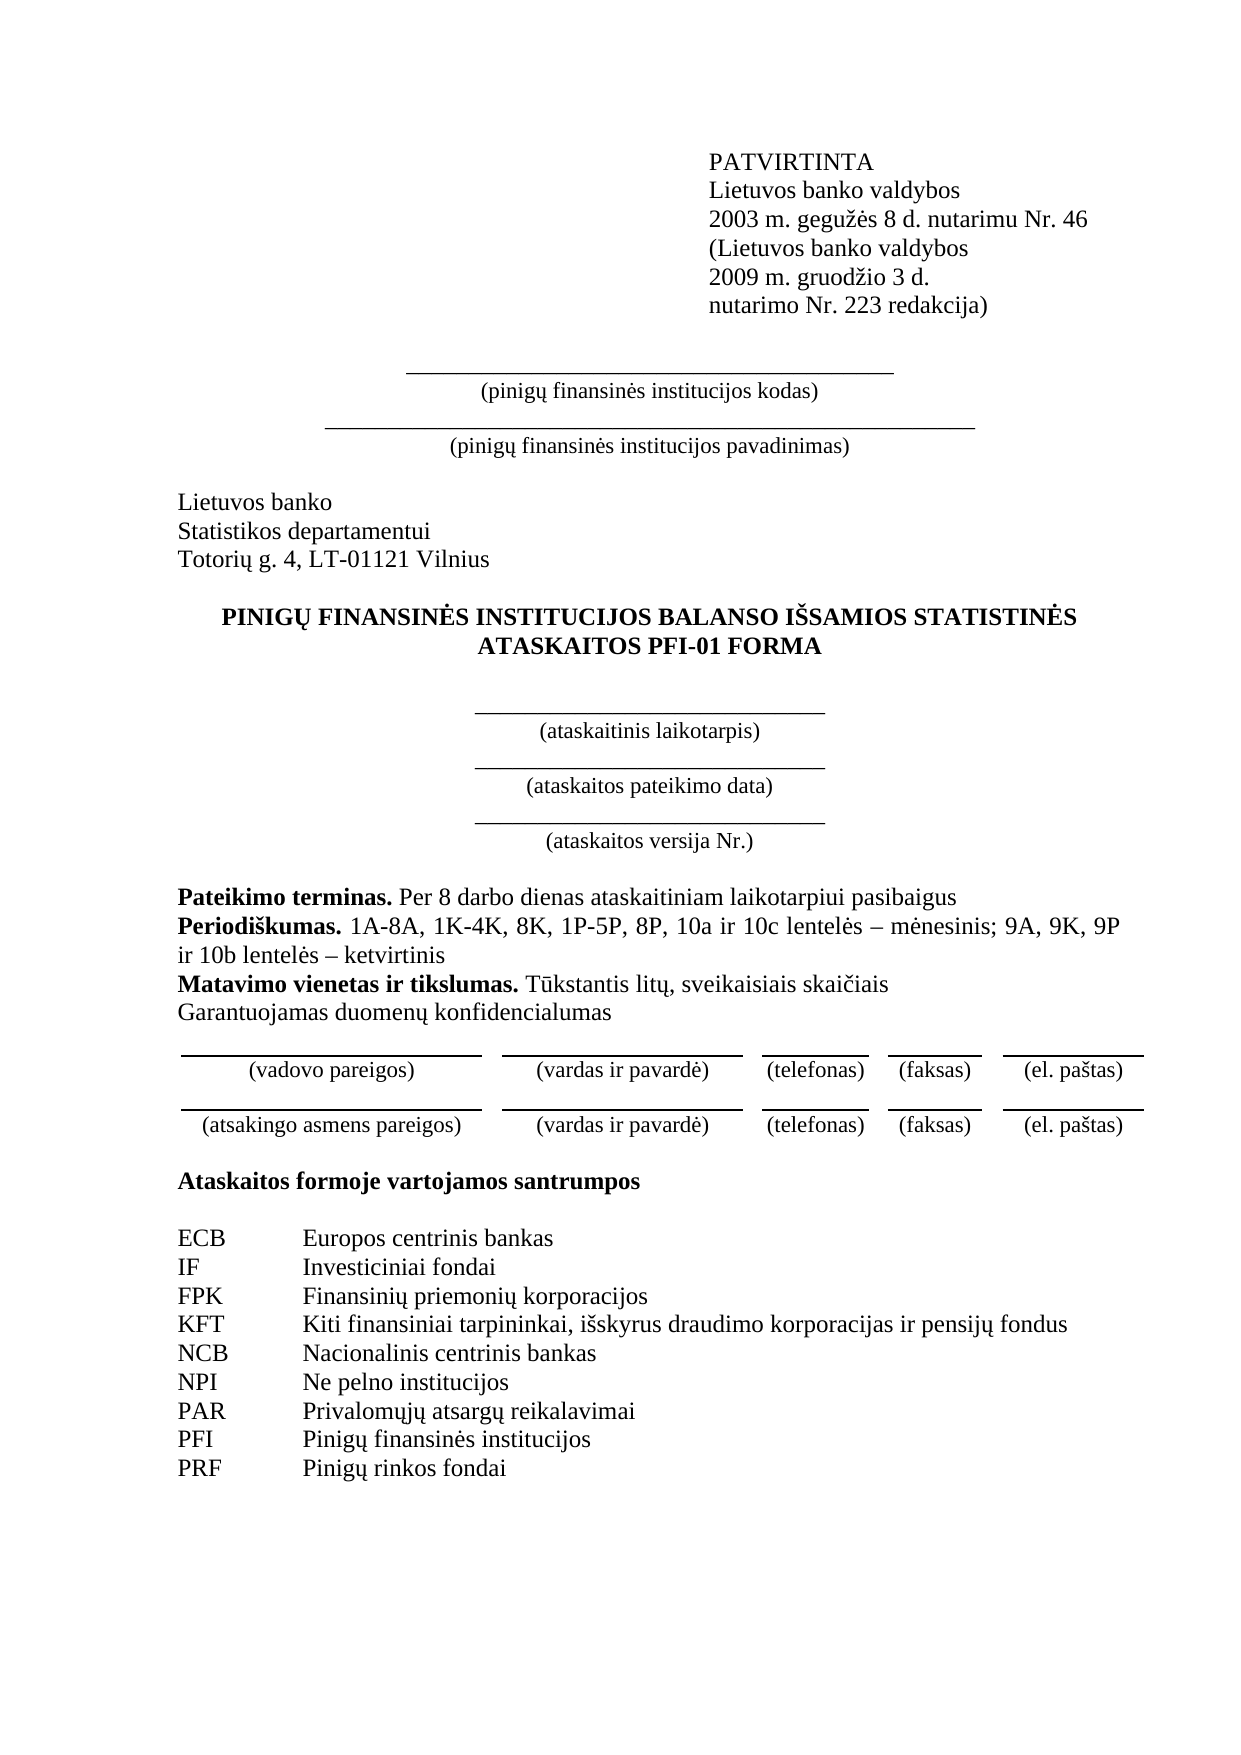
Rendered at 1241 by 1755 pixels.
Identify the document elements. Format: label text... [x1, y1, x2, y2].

text 2003 m. gegužės 8 d. nutarimu Nr. 46 [177, 204, 1122, 233]
table_header [982, 1055, 1003, 1109]
text (ataskaitinis laikotarpis) [177, 717, 1122, 743]
text Garantuojamas duomenų konfidencialumas [177, 997, 1122, 1026]
text Totorių g. 4, LT-01121 Vilnius [177, 544, 1122, 573]
text IF Investiciniai fondai [177, 1252, 1122, 1281]
text Lietuvos banko [177, 487, 1122, 516]
text (ataskaitos pateikimo data) [177, 772, 1122, 798]
text ECB Europos centrinis bankas [177, 1223, 1122, 1252]
table_header (vardas ir pavardė) [502, 1057, 743, 1109]
text (Lietuvos banko valdybos [177, 233, 1122, 262]
table_cell [869, 1109, 888, 1137]
table_header (faksas) [888, 1057, 982, 1109]
table_header [482, 1055, 502, 1109]
text PFI Pinigų finansinės institucijos [177, 1424, 1122, 1453]
table_header [869, 1055, 888, 1109]
text (pinigų finansinės institucijos kodas) [177, 377, 1122, 403]
text PINIGŲ FINANSINĖS INSTITUCIJOS BALANSO IŠSAMIOS STATISTINĖS ATASKAITOS PFI-01 FORMA [177, 602, 1122, 659]
text KFT Kiti finansiniai tarpininkai, išskyrus draudimo korporacijas ir pensijų fondus [177, 1309, 1122, 1338]
text Lietuvos banko valdybos [177, 176, 1122, 204]
text ____________________________ [177, 743, 1122, 772]
text PATVIRTINTA [177, 147, 1122, 176]
text nutarimo Nr. 223 redakcija) [177, 291, 1122, 319]
table_cell [982, 1109, 1003, 1137]
text ____________________________ [177, 688, 1122, 717]
text Matavimo vienetas ir tikslumas. Tūkstantis litų, sveikaisiais skaičiais [177, 969, 1122, 997]
text PRF Pinigų rinkos fondai [177, 1453, 1122, 1482]
text Pateikimo terminas. Per 8 darbo dienas ataskaitiniam laikotarpiui pasibaigus [177, 882, 1122, 911]
text Statistikos departamentui [177, 516, 1122, 544]
table_header (el. paštas) [1003, 1057, 1144, 1109]
text (ataskaitos versija Nr.) [177, 827, 1122, 854]
text NPI Ne pelno institucijos [177, 1367, 1122, 1396]
text Periodiškumas. 1A-8A, 1K-4K, 8K, 1P-5P, 8P, 10a ir 10c lentelės – mėnesinis; 9A, 9K, 9P ir 10b lentelės – ketvirtinis [177, 911, 1122, 969]
table_cell [482, 1109, 502, 1137]
text NCB Nacionalinis centrinis bankas [177, 1338, 1122, 1367]
text PAR Privalomųjų atsargų reikalavimai [177, 1396, 1122, 1424]
table_header [743, 1055, 762, 1109]
text ____________________________ [177, 798, 1122, 827]
text 2009 m. gruodžio 3 d. [177, 262, 1122, 291]
table_header (telefonas) [762, 1057, 869, 1109]
table_cell [743, 1109, 762, 1137]
text ____________________________________________________ [177, 403, 1122, 432]
text (pinigų finansinės institucijos pavadinimas) [177, 432, 1122, 458]
text FPK Finansinių priemonių korporacijos [177, 1281, 1122, 1309]
text _______________________________________ [177, 348, 1122, 377]
text Ataskaitos formoje vartojamos santrumpos [177, 1166, 1122, 1194]
